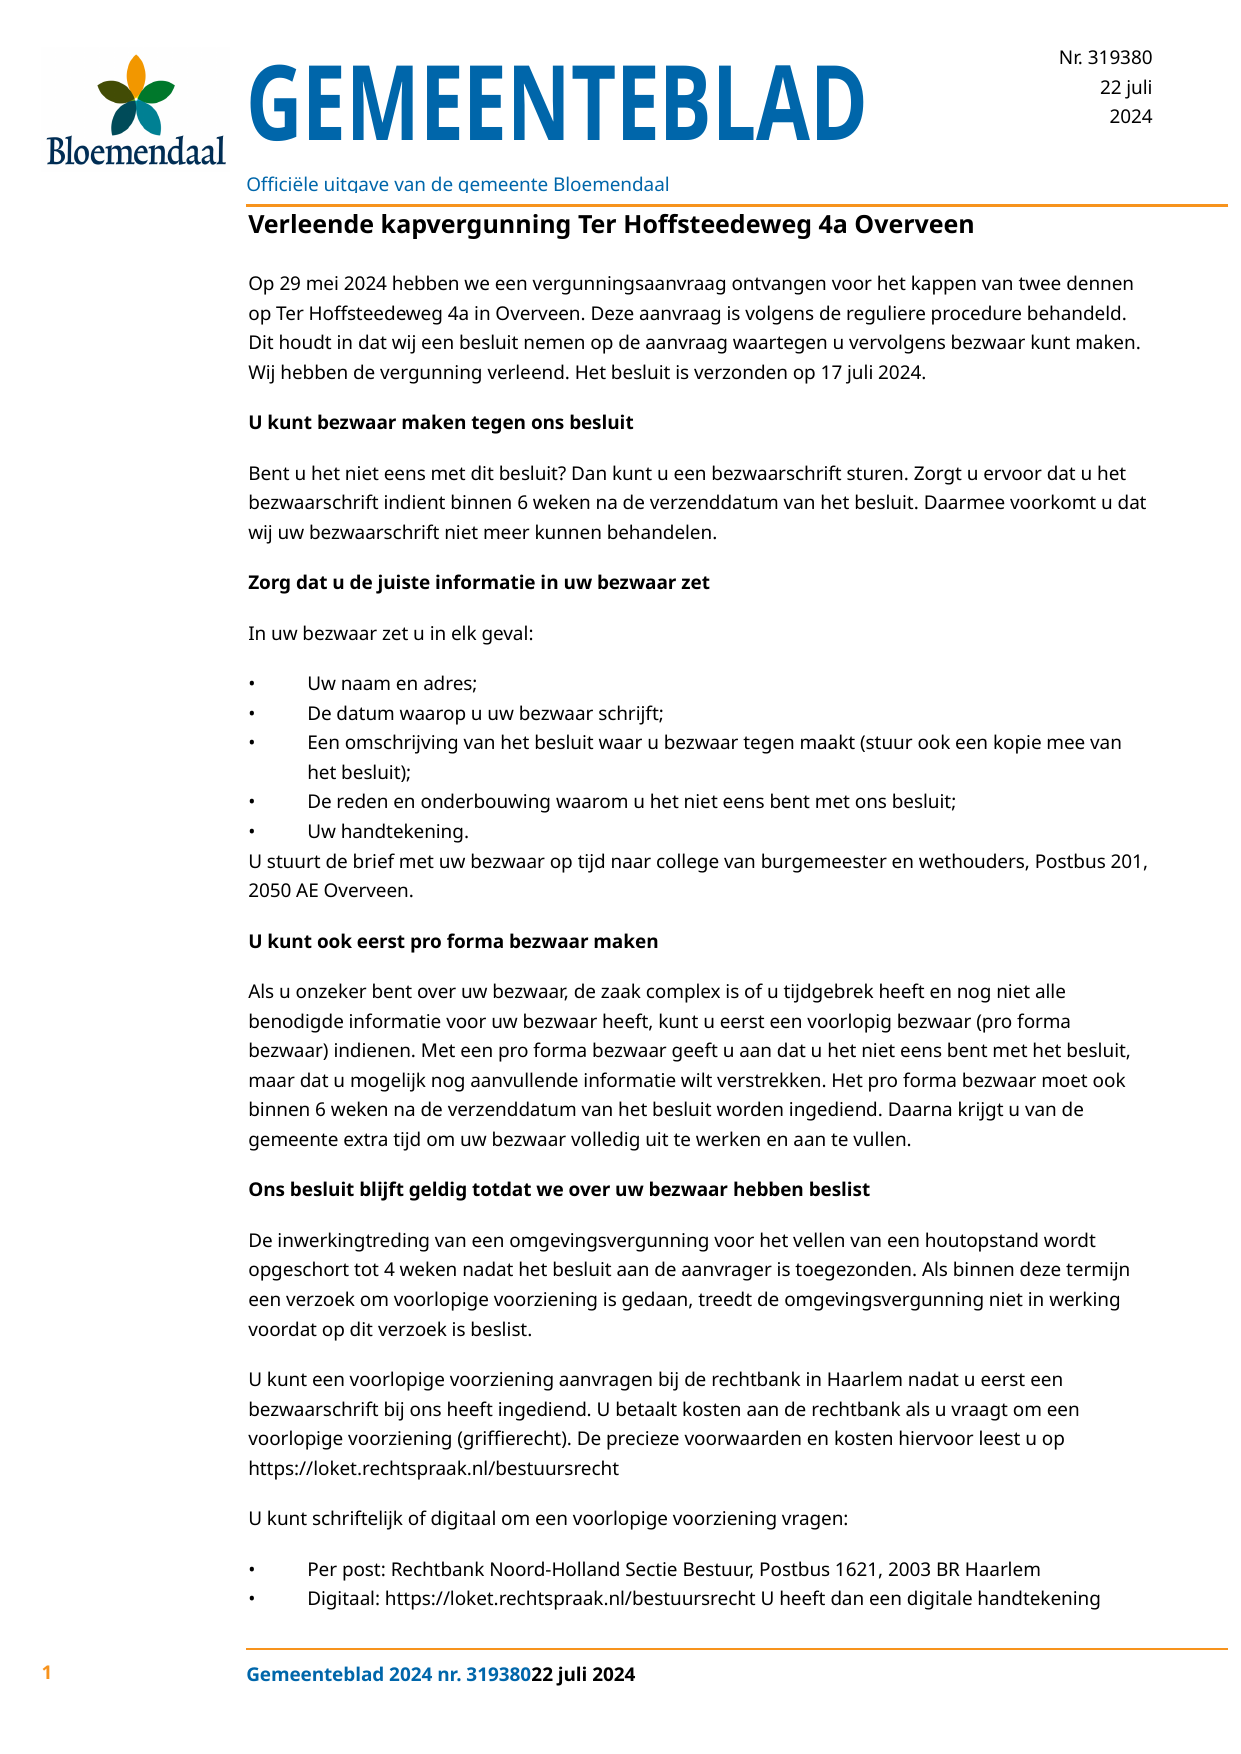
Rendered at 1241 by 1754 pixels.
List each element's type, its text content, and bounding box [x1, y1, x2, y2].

list Een omschrijving van het besluit waar u bezwaar tegen maakt (stuur ook een kopie mee van het besluit); [248, 729, 1152, 785]
text In uw bezwaar zet u in elk geval: [248, 620, 1152, 646]
text U kunt ook eerst pro forma bezwaar maken [248, 928, 1152, 953]
list Digitaal: https://loket.rechtspraak.nl/bestuursrecht U heeft dan een digitale handtekening [248, 1585, 1152, 1611]
list Uw handtekening. [248, 818, 1152, 844]
text U kunt bezwaar maken tegen ons besluit [248, 409, 1152, 435]
text De inwerkingtreding van een omgevingsvergunning voor het vellen van een houtopstand wordt opgeschort tot 4 weken nadat het besluit aan de aanvrager is toegezonden. Als binnen deze termijn een verzoek om voorlopige voorziening is gedaan, treedt de omgevingsvergunning niet in werking voordat op dit verzoek is beslist. [248, 1227, 1152, 1341]
text Ons besluit blijft geldig totdat we over uw bezwaar hebben beslist [248, 1177, 1152, 1202]
text Als u onzeker bent over uw bezwaar, de zaak complex is of u tijdgebrek heeft en nog niet alle benodigde informatie voor uw bezwaar heeft, kunt u eerst een voorlopig bezwaar (pro forma bezwaar) indienen. Met een pro forma bezwaar geeft u aan dat u het niet eens bent met het besluit, maar dat u mogelijk nog aanvullende informatie wilt verstrekken. Het pro forma bezwaar moet ook binnen 6 weken na de verzenddatum van het besluit worden ingediend. Daarna krijgt u van de gemeente extra tijd om uw bezwaar volledig uit te werken en aan te vullen. [248, 978, 1152, 1152]
list Uw naam en adres; [248, 670, 1152, 696]
text U kunt schriftelijk of digitaal om een voorlopige voorziening vragen: [248, 1505, 1152, 1531]
list Per post: Rechtbank Noord-Holland Sectie Bestuur, Postbus 1621, 2003 BR Haarlem [248, 1556, 1152, 1581]
list De datum waarop u uw bezwaar schrijft; [248, 700, 1152, 726]
picture [41, 47, 231, 172]
text Op 29 mei 2024 hebben we een vergunningsaanvraag ontvangen voor het kappen van twee dennen op Ter Hoffsteedeweg 4a in Overveen. Deze aanvraag is volgens de reguliere procedure behandeld. Dit houdt in dat wij een besluit nemen op de aanvraag waartegen u vervolgens bezwaar kunt maken. Wij hebben de vergunning verleend. Het besluit is verzonden op 17 juli 2024. [248, 270, 1152, 385]
text Zorg dat u de juiste informatie in uw bezwaar zet [248, 569, 1152, 595]
text Verleende kapvergunning Ter Hoffsteedeweg 4a Overveen [248, 207, 1152, 241]
text U stuurt de brief met uw bezwaar op tijd naar college van burgemeester en wethouders, Postbus 201, 2050 AE Overveen. [248, 848, 1152, 903]
text U kunt een voorlopige voorziening aanvragen bij de rechtbank in Haarlem nadat u eerst een bezwaarschrift bij ons heeft ingediend. U betaalt kosten aan de rechtbank als u vraagt om een voorlopige voorziening (griffierecht). De precieze voorwaarden en kosten hiervoor leest u op https://loket.rechtspraak.nl/bestuursrecht [248, 1366, 1152, 1481]
text Bent u het niet eens met dit besluit? Dan kunt u een bezwaarschrift sturen. Zorgt u ervoor dat u het bezwaarschrift indient binnen 6 weken na de verzenddatum van het besluit. Daarmee voorkomt u dat wij uw bezwaarschrift niet meer kunnen behandelen. [248, 460, 1152, 545]
list De reden en onderbouwing waarom u het niet eens bent met ons besluit; [248, 789, 1152, 814]
